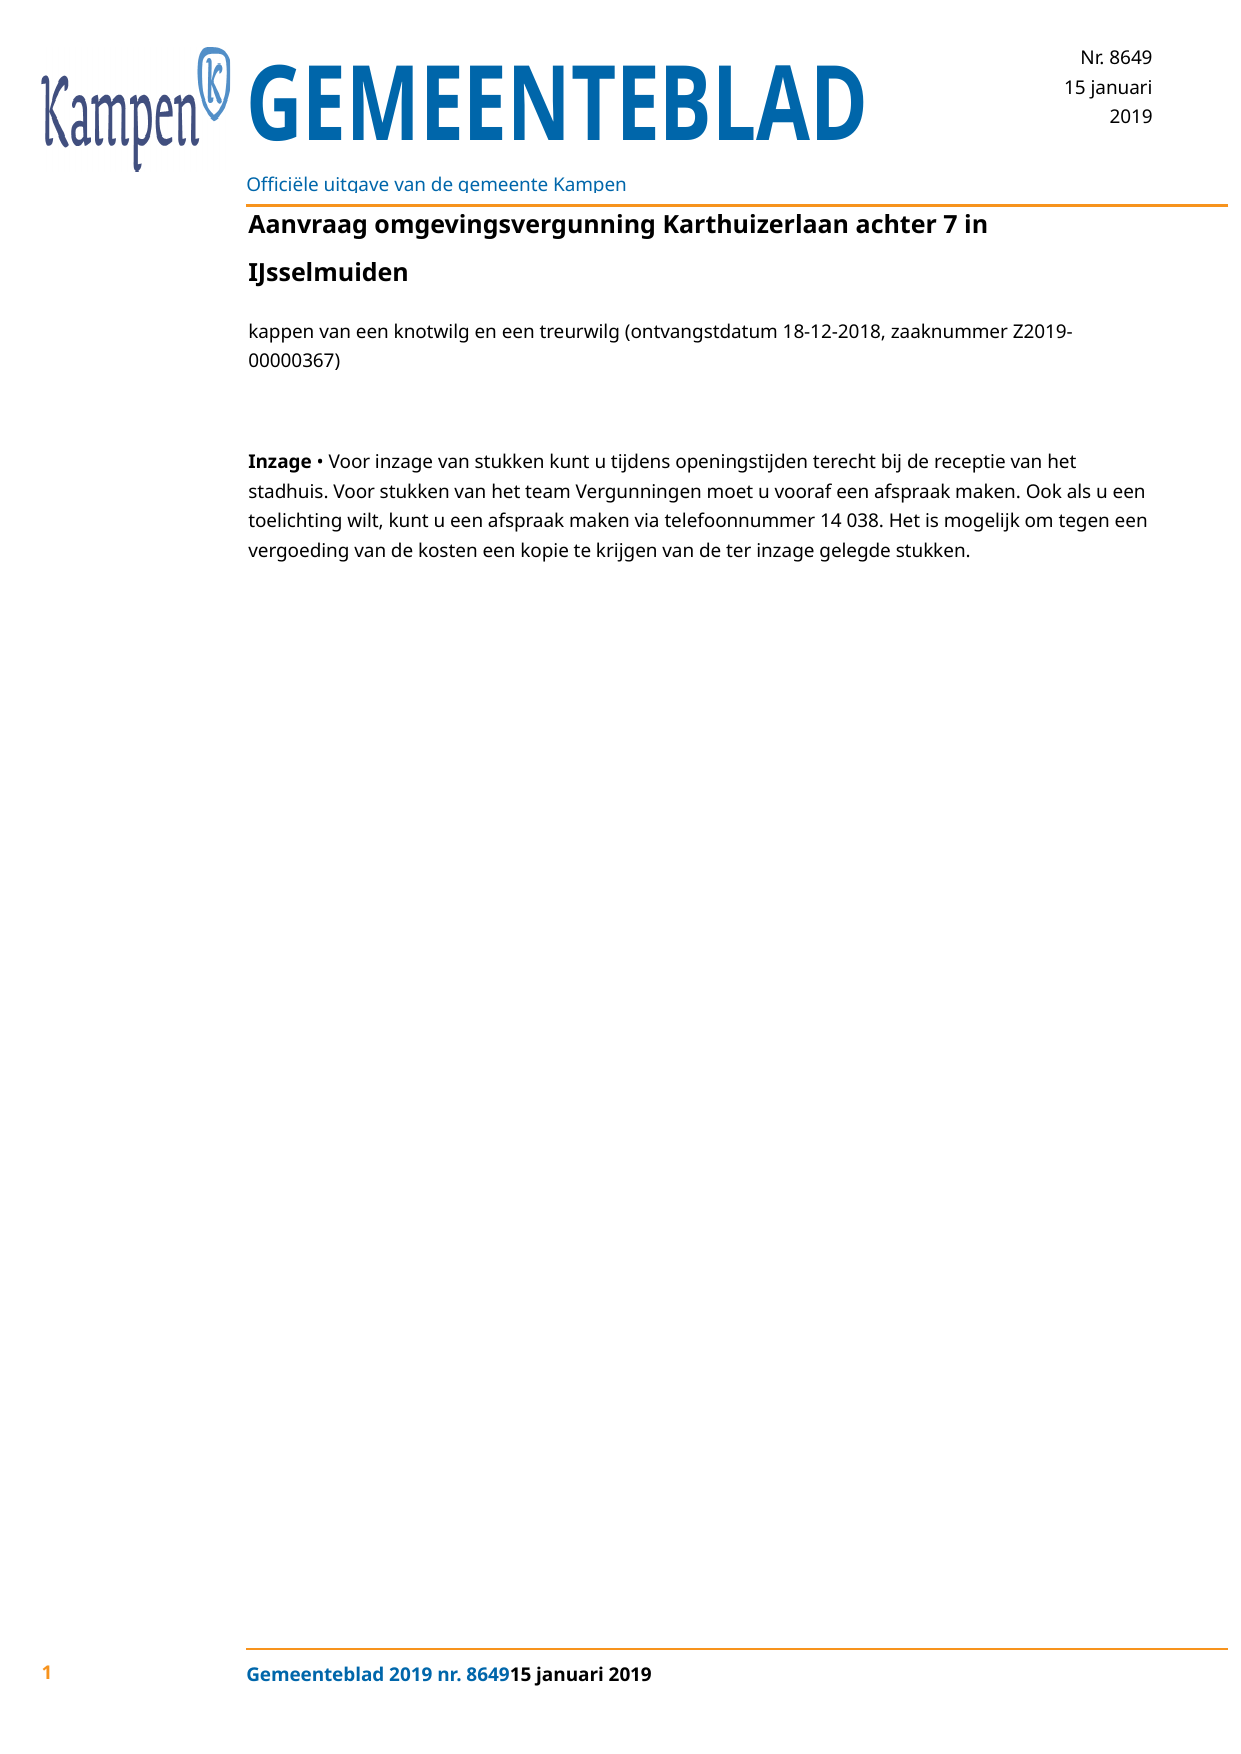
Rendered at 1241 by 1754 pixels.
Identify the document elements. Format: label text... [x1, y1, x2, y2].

text kappen van een knotwilg en een treurwilg (ontvangstdatum 18-12-2018, zaaknummer Z2019-00000367) [248, 318, 1152, 373]
picture [41, 47, 231, 172]
text Inzage • Voor inzage van stukken kunt u tijdens openingstijden terecht bij de receptie van het stadhuis. Voor stukken van het team Vergunningen moet u vooraf een afspraak maken. Ook als u een toelichting wilt, kunt u een afspraak maken via telefoonnummer 14 038. Het is mogelijk om tegen een vergoeding van de kosten een kopie te krijgen van de ter inzage gelegde stukken. [248, 448, 1152, 563]
text Aanvraag omgevingsvergunning Karthuizerlaan achter 7 in IJsselmuiden [248, 207, 1152, 288]
